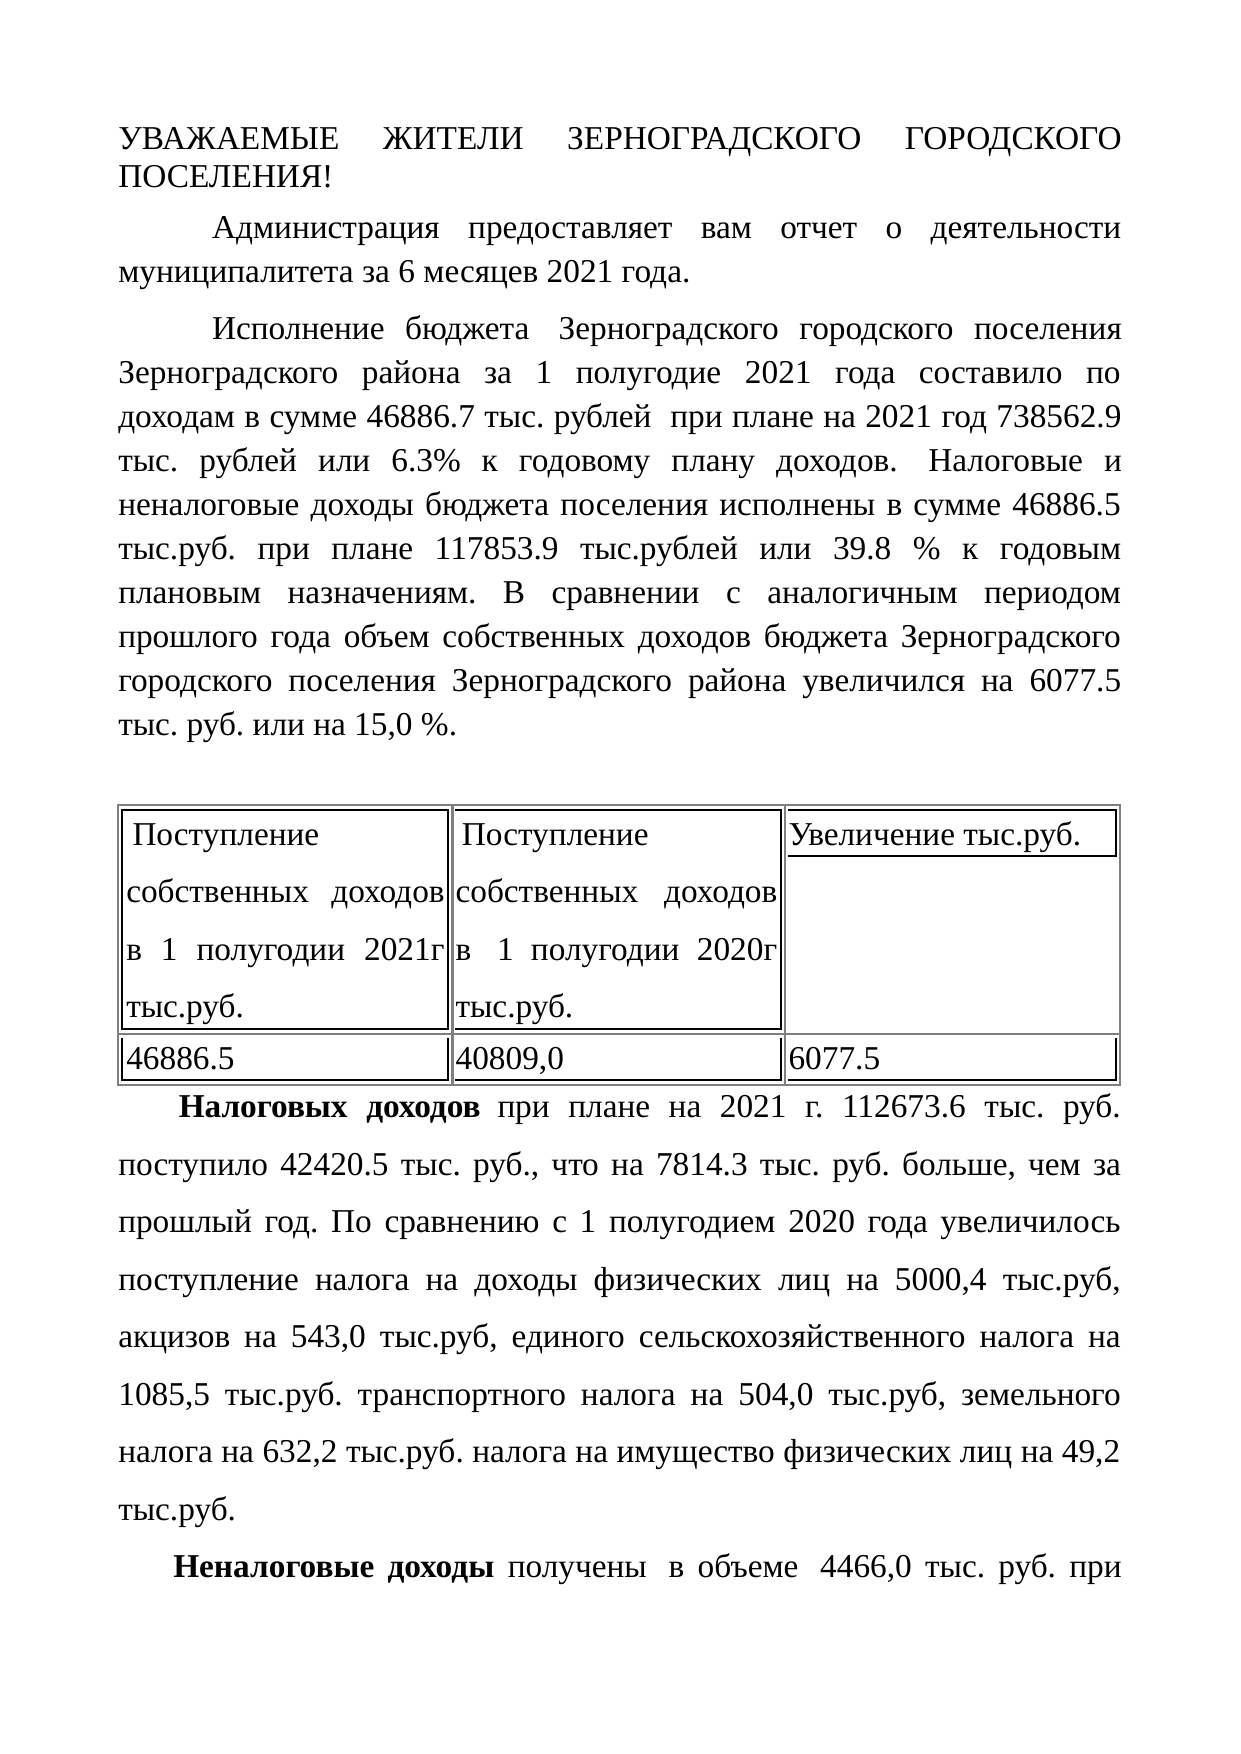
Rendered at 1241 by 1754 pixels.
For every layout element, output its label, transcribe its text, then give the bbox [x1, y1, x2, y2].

table_header Поступление собственных доходов в 1 полугодии 2020г тыс.руб. [454, 806, 784, 1033]
table_cell 40809,0 [454, 1035, 784, 1084]
table_header Поступление собственных доходов в 1 полугодии 2021г тыс.руб. [119, 806, 451, 1033]
text Исполнение бюджета Зерноградского городского поселения Зерноградского района за 1 полугодие 2021 года составило по доходам в сумме 46886.7 тыс. рублей при плане на 2021 год 738562.9 тыс. рублей или 6.3% к годовому плану доходов. Налоговые и неналоговые доходы бюджета поселения исполнены в сумме 46886.5 тыс.руб. при плане 117853.9 тыс.рублей или 39.8 % к годовым плановым назначениям. В сравнении с аналогичным периодом прошлого года объем собственных доходов бюджета Зерноградского городского поселения Зерноградского района увеличился на 6077.5 тыс. руб. или на 15,0 %. [118, 308, 1122, 743]
table_header Увеличение тыс.руб. [786, 806, 1119, 1033]
text Администрация предоставляет вам отчет о деятельности муниципалитета за 6 месяцев 2021 года. [118, 207, 1122, 290]
text Неналоговые доходы получены в объеме 4466,0 тыс. руб. при [118, 1546, 1122, 1584]
text Налоговых доходов при плане на 2021 г. 112673.6 тыс. руб. поступило 42420.5 тыс. руб., что на 7814.3 тыс. руб. больше, чем за прошлый год. По сравнению с 1 полугодием 2020 года увеличилось поступление налога на доходы физических лиц на 5000,4 тыс.руб, акцизов на 543,0 тыс.руб, единого сельскохозяйственного налога на 1085,5 тыс.руб. транспортного налога на 504,0 тыс.руб, земельного налога на 632,2 тыс.руб. налога на имущество физических лиц на 49,2 тыс.руб. [118, 1086, 1122, 1527]
table_cell 6077.5 [786, 1035, 1119, 1084]
text УВАЖАЕМЫЕ ЖИТЕЛИ ЗЕРНОГРАДСКОГО ГОРОДСКОГО ПОСЕЛЕНИЯ! [118, 118, 1122, 195]
table_cell 46886.5 [119, 1035, 451, 1084]
